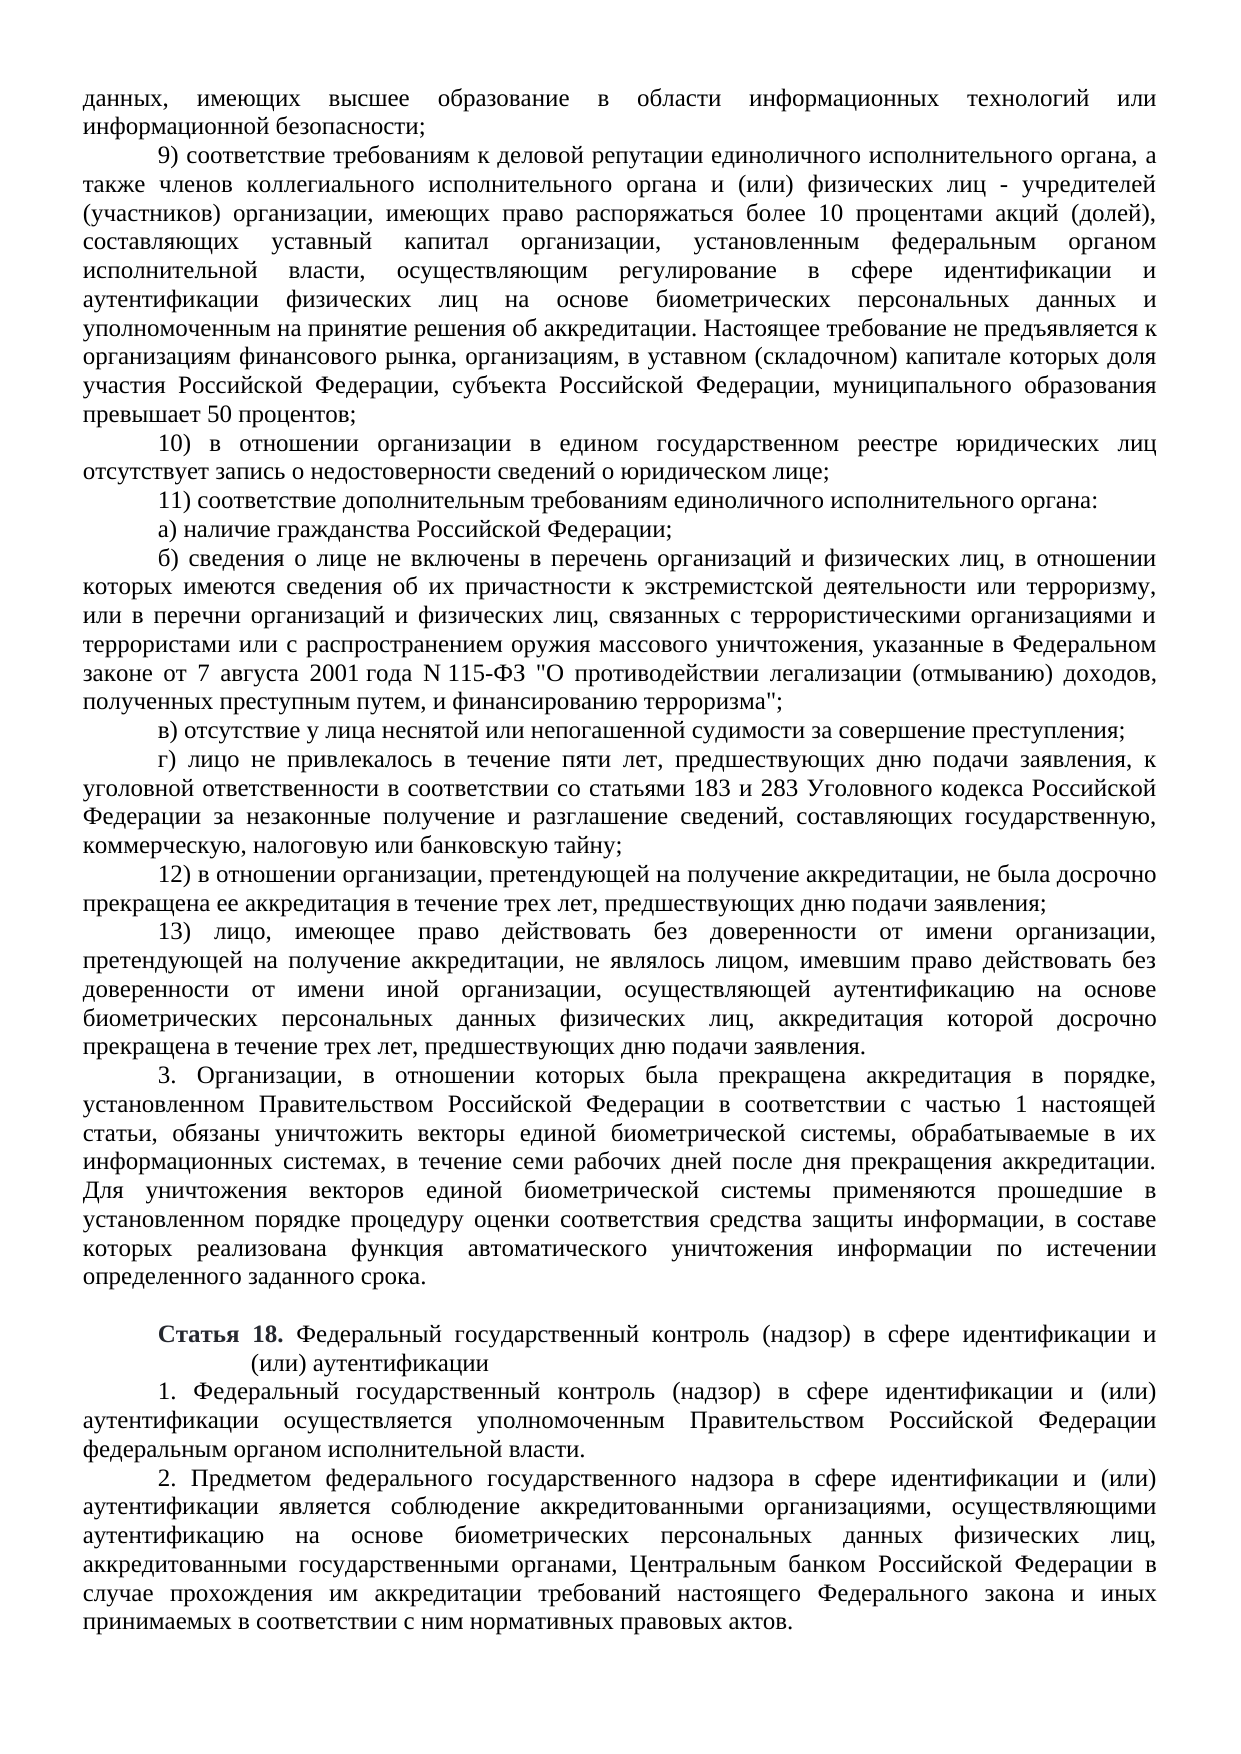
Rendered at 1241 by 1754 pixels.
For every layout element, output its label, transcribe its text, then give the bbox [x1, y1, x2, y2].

text 11) соответствие дополнительным требованиям единоличного исполнительного органа: [83, 485, 1157, 514]
text 9) соответствие требованиям к деловой репутации единоличного исполнительного органа, а также членов коллегиального исполнительного органа и (или) физических лиц - учредителей (участников) организации, имеющих право распоряжаться более 10 процентами акций (долей), составляющих уставный капитал организации, установленным федеральным органом исполнительной власти, осуществляющим регулирование в сфере идентификации и аутентификации физических лиц на основе биометрических персональных данных и уполномоченным на принятие решения об аккредитации. Настоящее требование не предъявляется к организациям финансового рынка, организациям, в уставном (складочном) капитале которых доля участия Российской Федерации, субъекта Российской Федерации, муниципального образования превышает 50 процентов; [83, 140, 1157, 428]
text а) наличие гражданства Российской Федерации; [83, 514, 1157, 543]
text 13) лицо, имеющее право действовать без доверенности от имени организации, претендующей на получение аккредитации, не являлось лицом, имевшим право действовать без доверенности от имени иной организации, осуществляющей аутентификацию на основе биометрических персональных данных физических лиц, аккредитация которой досрочно прекращена в течение трех лет, предшествующих дню подачи заявления. [83, 916, 1157, 1060]
text 10) в отношении организации в едином государственном реестре юридических лиц отсутствует запись о недостоверности сведений о юридическом лице; [83, 428, 1157, 485]
text данных, имеющих высшее образование в области информационных технологий или информационной безопасности; [83, 83, 1157, 140]
text 1. Федеральный государственный контроль (надзор) в сфере идентификации и (или) аутентификации осуществляется уполномоченным Правительством Российской Федерации федеральным органом исполнительной власти. [83, 1376, 1157, 1463]
text 12) в отношении организации, претендующей на получение аккредитации, не была досрочно прекращена ее аккредитация в течение трех лет, предшествующих дню подачи заявления; [83, 859, 1157, 916]
text 2. Предметом федерального государственного надзора в сфере идентификации и (или) аутентификации является соблюдение аккредитованными организациями, осуществляющими аутентификацию на основе биометрических персональных данных физических лиц, аккредитованными государственными органами, Центральным банком Российской Федерации в случае прохождения им аккредитации требований настоящего Федерального закона и иных принимаемых в соответствии с ним нормативных правовых актов. [83, 1463, 1157, 1635]
text 3. Организации, в отношении которых была прекращена аккредитация в порядке, установленном Правительством Российской Федерации в соответствии с частью 1 настоящей статьи, обязаны уничтожить векторы единой биометрической системы, обрабатываемые в их информационных системах, в течение семи рабочих дней после дня прекращения аккредитации. Для уничтожения векторов единой биометрической системы применяются прошедшие в установленном порядке процедуру оценки соответствия средства защиты информации, в составе которых реализована функция автоматического уничтожения информации по истечении определенного заданного срока. [83, 1060, 1157, 1290]
text г) лицо не привлекалось в течение пяти лет, предшествующих дню подачи заявления, к уголовной ответственности в соответствии со статьями 183 и 283 Уголовного кодекса Российской Федерации за незаконные получение и разглашение сведений, составляющих государственную, коммерческую, налоговую или банковскую тайну; [83, 744, 1157, 859]
text б) сведения о лице не включены в перечень организаций и физических лиц, в отношении которых имеются сведения об их причастности к экстремистской деятельности или терроризму, или в перечни организаций и физических лиц, связанных с террористическими организациями и террористами или с распространением оружия массового уничтожения, указанные в Федеральном законе от 7 августа 2001 года N 115-ФЗ "О противодействии легализации (отмыванию) доходов, полученных преступным путем, и финансированию терроризма"; [83, 543, 1157, 715]
text в) отсутствие у лица неснятой или непогашенной судимости за совершение преступления; [83, 715, 1157, 744]
text Статья 18. Федеральный государственный контроль (надзор) в сфере идентификации и (или) аутентификации [158, 1319, 1157, 1376]
